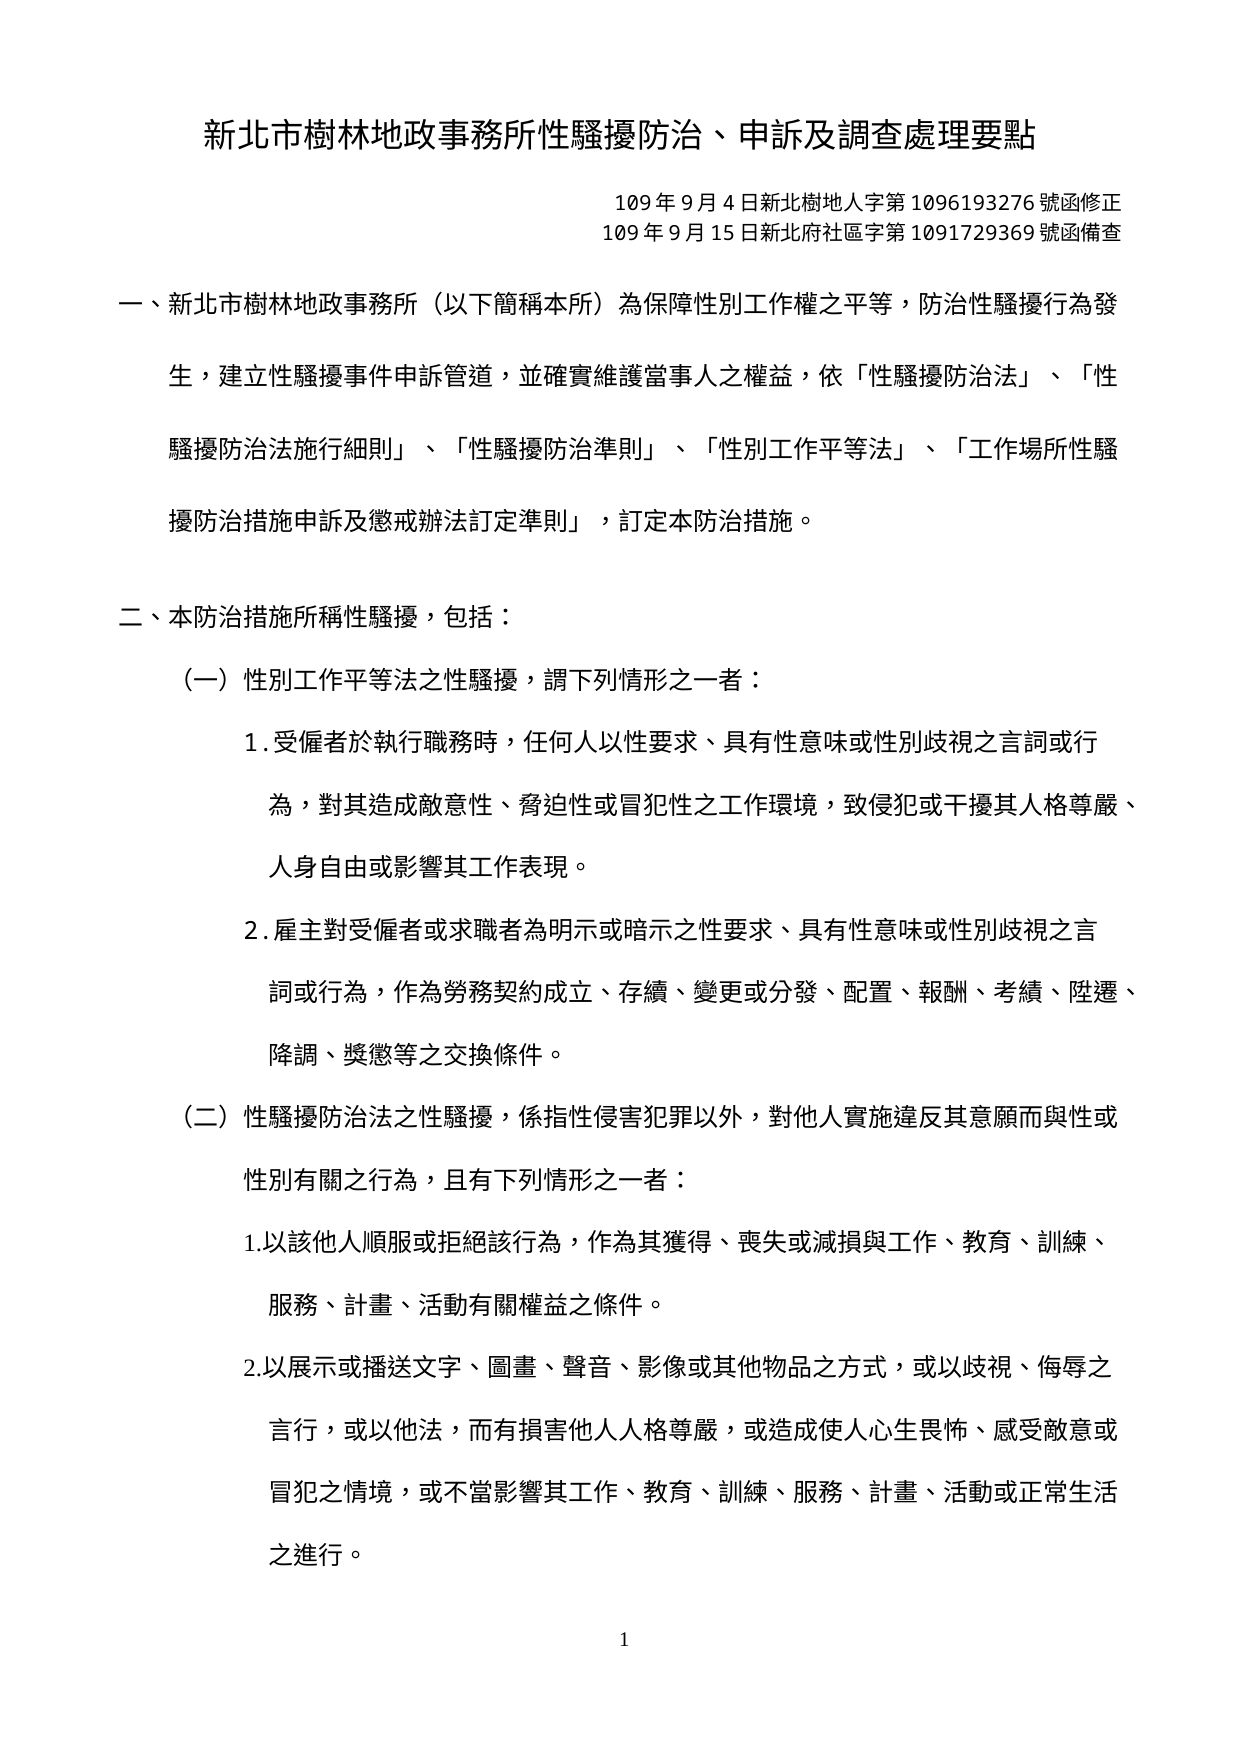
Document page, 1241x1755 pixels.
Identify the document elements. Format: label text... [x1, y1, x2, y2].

text （一）性別工作平等法之性騷擾，謂下列情形之一者： [168, 637, 1122, 699]
text 2.以展示或播送文字、圖畫、聲音、影像或其他物品之方式，或以歧視、侮辱之言行，或以他法，而有損害他人人格尊嚴，或造成使人心生畏怖、感受敵意或冒犯之情境，或不當影響其工作、教育、訓練、服務、計畫、活動或正常生活之進行。 [243, 1324, 1122, 1574]
text 1.以該他人順服或拒絕該行為，作為其獲得、喪失或減損與工作、教育、訓練、服務、計畫、活動有關權益之條件。 [243, 1199, 1122, 1324]
text 109年9月4日新北樹地人字第1096193276號函修正 [118, 186, 1122, 216]
text 109年9月15日新北府社區字第1091729369號函備查 [118, 216, 1122, 247]
text 二、本防治措施所稱性騷擾，包括： [118, 574, 1122, 637]
text 一、新北市樹林地政事務所（以下簡稱本所）為保障性別工作權之平等，防治性騷擾行為發生，建立性騷擾事件申訴管道，並確實維護當事人之權益，依「性騷擾防治法」、「性騷擾防治法施行細則」、「性騷擾防治準則」、「性別工作平等法」、「工作場所性騷擾防治措施申訴及懲戒辦法訂定準則」，訂定本防治措施。 [118, 284, 1122, 538]
text 2.雇主對受僱者或求職者為明示或暗示之性要求、具有性意味或性別歧視之言詞或行為，作為勞務契約成立、存續、變更或分發、配置、報酬、考績、陞遷、降調、獎懲等之交換條件。 [243, 887, 1122, 1074]
text 1.受僱者於執行職務時，任何人以性要求、具有性意味或性別歧視之言詞或行為，對其造成敵意性、脅迫性或冒犯性之工作環境，致侵犯或干擾其人格尊嚴、人身自由或影響其工作表現。 [243, 699, 1122, 887]
text （二）性騷擾防治法之性騷擾，係指性侵害犯罪以外，對他人實施違反其意願而與性或性別有關之行為，且有下列情形之一者： [168, 1074, 1122, 1199]
text 新北市樹林地政事務所性騷擾防治、申訴及調查處理要點 [118, 108, 1122, 158]
